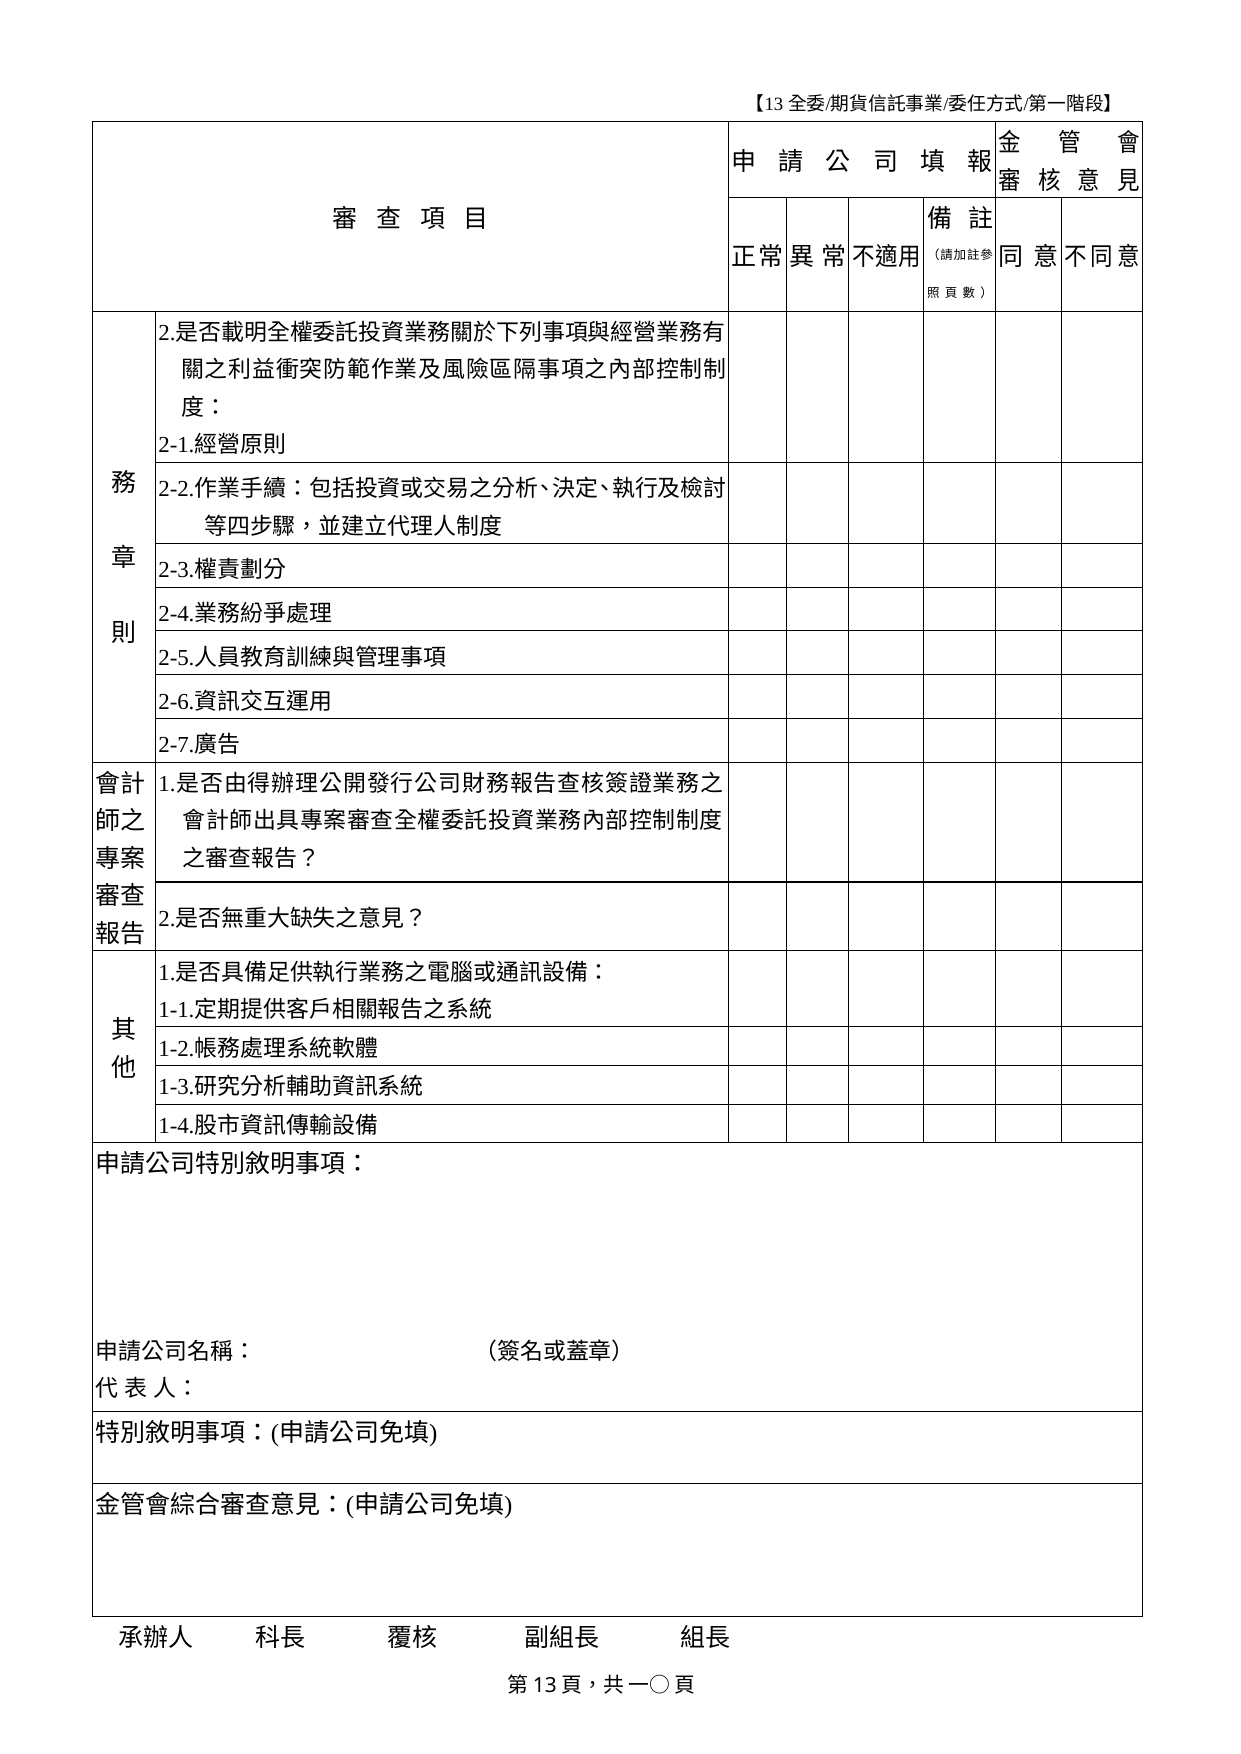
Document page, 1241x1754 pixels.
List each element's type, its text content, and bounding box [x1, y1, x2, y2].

table_cell [1062, 588, 1142, 630]
table_cell [1062, 312, 1142, 462]
table_cell 2-6.資訊交互運用 [156, 675, 728, 718]
table_cell [729, 544, 786, 587]
table_cell [849, 763, 923, 881]
table_header 金管會 審核意見 [996, 122, 1142, 197]
table_cell [729, 763, 786, 881]
table_cell [849, 1105, 923, 1142]
table_cell [787, 1027, 848, 1065]
table_cell [849, 1066, 923, 1103]
table_cell [787, 1105, 848, 1142]
table_cell [996, 1066, 1061, 1103]
table_cell [729, 631, 786, 674]
table_cell [924, 463, 995, 543]
table_cell [729, 312, 786, 462]
table_cell [1062, 1066, 1142, 1103]
table_cell [787, 675, 848, 718]
table_cell [729, 1066, 786, 1103]
table_cell [1062, 544, 1142, 587]
table_cell 不適用 [849, 198, 923, 311]
table_cell [787, 463, 848, 543]
table_cell 2.是否無重大缺失之意見？ [156, 883, 728, 950]
table_cell [787, 763, 848, 881]
table_cell [729, 1027, 786, 1065]
table_cell [924, 951, 995, 1026]
table_cell 2-5.人員教育訓練與管理事項 [156, 631, 728, 674]
table_cell [729, 951, 786, 1026]
table_header 審 查 項 目 [93, 122, 728, 311]
table_cell [924, 1066, 995, 1103]
table_cell [787, 883, 848, 950]
table_cell [1062, 631, 1142, 674]
table_cell [849, 675, 923, 718]
table_cell [996, 951, 1061, 1026]
table_cell [1062, 719, 1142, 762]
table_cell 2-7.廣告 [156, 719, 728, 762]
table_cell 正常 [729, 198, 786, 311]
table_cell [787, 951, 848, 1026]
table_cell [924, 631, 995, 674]
table_cell [849, 463, 923, 543]
table_cell [996, 544, 1061, 587]
table_cell [787, 312, 848, 462]
table_cell 務 章 則 [93, 312, 155, 762]
table_cell [996, 883, 1061, 950]
table_cell [729, 675, 786, 718]
table_cell 備註（請加註參照頁數） [924, 198, 995, 311]
table_cell [729, 883, 786, 950]
table_cell 1-3.研究分析輔助資訊系統 [156, 1066, 728, 1103]
table_cell [849, 631, 923, 674]
table_cell [849, 883, 923, 950]
table_cell [849, 544, 923, 587]
table_cell [924, 883, 995, 950]
table_cell 異常 [787, 198, 848, 311]
table_cell 會計師之專案審查報告 [93, 763, 155, 950]
table_cell [996, 463, 1061, 543]
table_cell [1062, 763, 1142, 881]
table_cell 不同意 [1062, 198, 1142, 311]
table_cell 特別敘明事項：(申請公司免填) [93, 1412, 1142, 1483]
table_cell [849, 588, 923, 630]
text 承辦人 科長 覆核 副組長 組長 [118, 1617, 1122, 1655]
table_cell [1062, 1105, 1142, 1142]
table_cell [787, 1066, 848, 1103]
table_cell 同意 [996, 198, 1061, 311]
table_cell [849, 951, 923, 1026]
table_cell [996, 763, 1061, 881]
table_cell [1062, 951, 1142, 1026]
table_cell [924, 1027, 995, 1065]
table_cell [729, 463, 786, 543]
table_cell 1.是否具備足供執行業務之電腦或通訊設備： 1-1.定期提供客戶相關報告之系統 [156, 951, 728, 1026]
table_cell [996, 675, 1061, 718]
table_header 申 請 公 司 填 報 [729, 122, 995, 197]
table_cell [924, 675, 995, 718]
table_cell [1062, 463, 1142, 543]
table_cell 1-2.帳務處理系統軟體 [156, 1027, 728, 1065]
table_cell [996, 719, 1061, 762]
table_cell 其 他 [93, 951, 155, 1142]
table_cell 申請公司特別敘明事項： 申請公司名稱： （簽名或蓋章） 代 表 人： (聯絡人及聯絡電話： ) [93, 1143, 1142, 1411]
table_cell [729, 588, 786, 630]
table_cell [924, 544, 995, 587]
table_cell [787, 631, 848, 674]
table_cell [787, 719, 848, 762]
table_cell [924, 1105, 995, 1142]
table_cell [1062, 1027, 1142, 1065]
table_cell [1062, 675, 1142, 718]
table_cell 2.是否載明全權委託投資業務關於下列事項與經營業務有關之利益衝突防範作業及風險區隔事項之內部控制制度： 2-1.經營原則 [156, 312, 728, 462]
table_cell 1-4.股市資訊傳輸設備 [156, 1105, 728, 1142]
table_cell 2-3.權責劃分 [156, 544, 728, 587]
table_cell [787, 544, 848, 587]
table_cell 1.是否由得辦理公開發行公司財務報告查核簽證業務之會計師出具專案審查全權委託投資業務內部控制制度之審查報告？ [156, 763, 728, 881]
table_cell [924, 763, 995, 881]
table_cell [849, 719, 923, 762]
table_cell [924, 312, 995, 462]
table_cell [996, 312, 1061, 462]
table_cell 2-4.業務紛爭處理 [156, 588, 728, 630]
table_cell [849, 1027, 923, 1065]
table_cell [996, 1027, 1061, 1065]
table_cell [729, 719, 786, 762]
table_cell 金管會綜合審查意見：(申請公司免填) [93, 1484, 1142, 1616]
table_cell [996, 1105, 1061, 1142]
table_cell [996, 631, 1061, 674]
table_cell [924, 588, 995, 630]
table_cell [1062, 883, 1142, 950]
table_cell 2-2.作業手續：包括投資或交易之分析、決定、執行及檢討等四步驟，並建立代理人制度 [156, 463, 728, 543]
table_cell [849, 312, 923, 462]
table_cell [787, 588, 848, 630]
table_cell [996, 588, 1061, 630]
table_cell [729, 1105, 786, 1142]
table_cell [924, 719, 995, 762]
